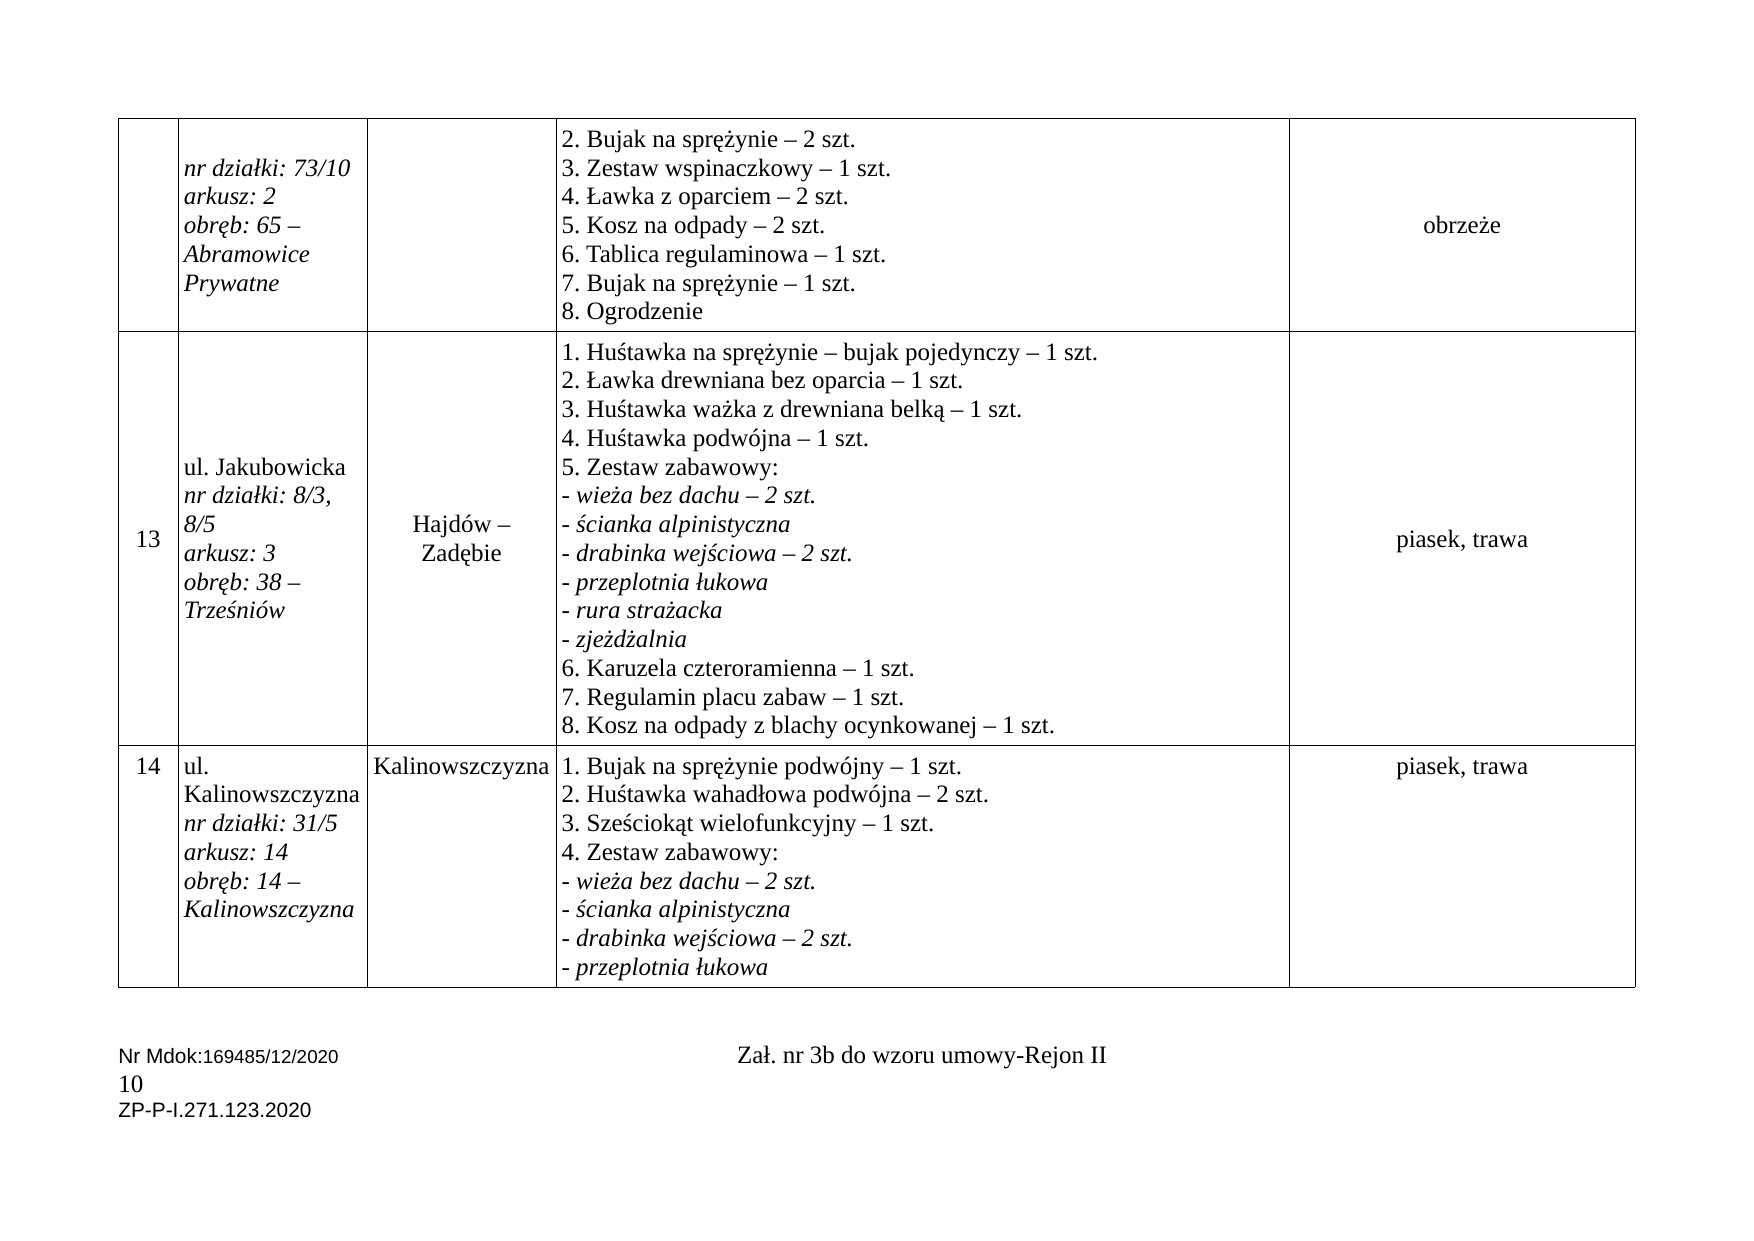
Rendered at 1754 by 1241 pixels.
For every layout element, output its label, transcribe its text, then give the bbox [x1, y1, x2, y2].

table_cell ul. Jakubowicka nr działki: 8/3, 8/5 arkusz: 3 obręb: 38 – Trześniów [179, 332, 367, 745]
table_cell nr działki: 73/10 arkusz: 2 obręb: 65 – Abramowice Prywatne [179, 119, 367, 331]
table_cell 13 [119, 332, 178, 745]
table_cell piasek, trawa [1290, 746, 1635, 987]
table_cell 2. Bujak na sprężynie – 2 szt. 3. Zestaw wspinaczkowy – 1 szt. 4. Ławka z oparciem – 2 szt. 5. Kosz na odpady – 2 szt. 6. Tablica regulaminowa – 1 szt. 7. Bujak na sprężynie – 1 szt. 8. Ogrodzenie [557, 119, 1289, 331]
table_cell piasek, trawa [1290, 332, 1635, 745]
table_cell obrzeże [1290, 119, 1635, 331]
table_cell 14 [119, 746, 178, 987]
table_cell [119, 119, 178, 331]
table_cell [368, 119, 556, 331]
table_cell 1. Huśtawka na sprężynie – bujak pojedynczy – 1 szt. 2. Ławka drewniana bez oparcia – 1 szt. 3. Huśtawka ważka z drewniana belką – 1 szt. 4. Huśtawka podwójna – 1 szt. 5. Zestaw zabawowy: - wieża bez dachu – 2 szt. - ścianka alpinistyczna - drabinka wejściowa – 2 szt. - przeplotnia łukowa - rura strażacka - zjeżdżalnia 6. Karuzela czteroramienna – 1 szt. 7. Regulamin placu zabaw – 1 szt. 8. Kosz na odpady z blachy ocynkowanej – 1 szt. [557, 332, 1289, 745]
table_cell Hajdów – Zadębie [368, 332, 556, 745]
table_cell 1. Bujak na sprężynie podwójny – 1 szt. 2. Huśtawka wahadłowa podwójna – 2 szt. 3. Sześciokąt wielofunkcyjny – 1 szt. 4. Zestaw zabawowy: - wieża bez dachu – 2 szt. - ścianka alpinistyczna - drabinka wejściowa – 2 szt. - przeplotnia łukowa [557, 746, 1289, 987]
table_cell Kalinowszczyzna [368, 746, 556, 987]
table_cell ul. Kalinowszczyzna nr działki: 31/5 arkusz: 14 obręb: 14 – Kalinowszczyzna [179, 746, 367, 987]
